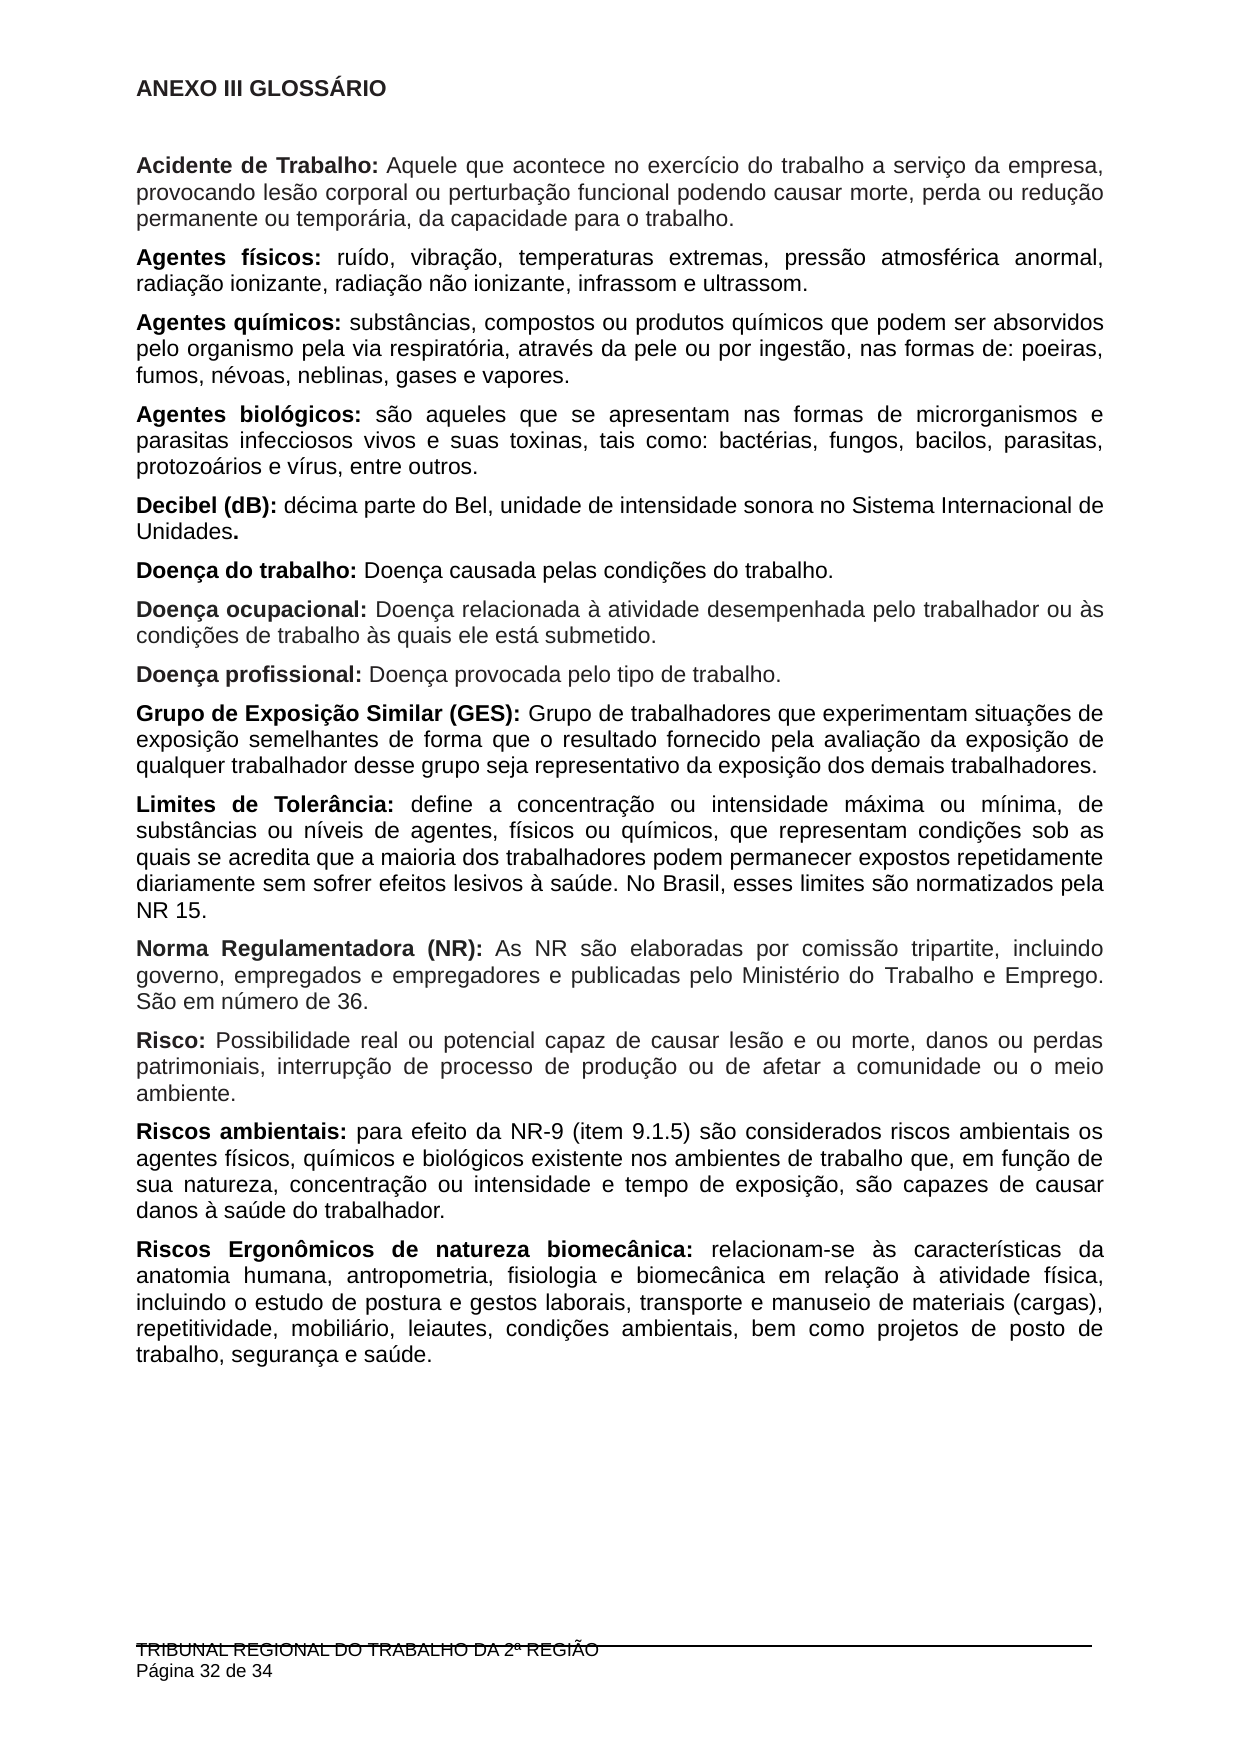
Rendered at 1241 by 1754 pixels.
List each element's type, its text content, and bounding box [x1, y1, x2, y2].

text Acidente de Trabalho: Aquele que acontece no exercício do trabalho a serviço da empresa, provocando lesão corporal ou perturbação funcional podendo causar morte, perda ou redução permanente ou temporária, da capacidade para o trabalho. [136, 152, 1104, 232]
text Riscos ambientais: para efeito da NR-9 (item 9.1.5) são considerados riscos ambientais os agentes físicos, químicos e biológicos existente nos ambientes de trabalho que, em função de sua natureza, concentração ou intensidade e tempo de exposição, são capazes de causar danos à saúde do trabalhador. [136, 1118, 1104, 1224]
text Decibel (dB): décima parte do Bel, unidade de intensidade sonora no Sistema Internacional de Unidades. [136, 492, 1104, 545]
text Agentes biológicos: são aqueles que se apresentam nas formas de microrganismos e parasitas infecciosos vivos e suas toxinas, tais como: bactérias, fungos, bacilos, parasitas, protozoários e vírus, entre outros. [136, 401, 1104, 479]
text Norma Regulamentadora (NR): As NR são elaboradas por comissão tripartite, incluindo governo, empregados e empregadores e publicadas pelo Ministério do Trabalho e Emprego. São em número de 36. [136, 935, 1104, 1014]
text Riscos Ergonômicos de natureza biomecânica: relacionam-se às características da anatomia humana, antropometria, fisiologia e biomecânica em relação à atividade física, incluindo o estudo de postura e gestos laborais, transporte e manuseio de materiais (cargas), repetitividade, mobiliário, leiautes, condições ambientais, bem como projetos de posto de trabalho, segurança e saúde. [136, 1236, 1104, 1368]
text Limites de Tolerância: define a concentração ou intensidade máxima ou mínima, de substâncias ou níveis de agentes, físicos ou químicos, que representam condições sob as quais se acredita que a maioria dos trabalhadores podem permanecer expostos repetidamente diariamente sem sofrer efeitos lesivos à saúde. No Brasil, esses limites são normatizados pela NR 15. [136, 791, 1104, 923]
text Doença profissional: Doença provocada pelo tipo de trabalho. [136, 661, 1104, 687]
text Risco: Possibilidade real ou potencial capaz de causar lesão e ou morte, danos ou perdas patrimoniais, interrupção de processo de produção ou de afetar a comunidade ou o meio ambiente. [136, 1027, 1104, 1106]
text Doença ocupacional: Doença relacionada à atividade desempenhada pelo trabalhador ou às condições de trabalho às quais ele está submetido. [136, 596, 1104, 648]
text Agentes químicos: substâncias, compostos ou produtos químicos que podem ser absorvidos pelo organismo pela via respiratória, através da pele ou por ingestão, nas formas de: poeiras, fumos, névoas, neblinas, gases e vapores. [136, 309, 1104, 388]
text Agentes físicos: ruído, vibração, temperaturas extremas, pressão atmosférica anormal, radiação ionizante, radiação não ionizante, infrassom e ultrassom. [136, 244, 1104, 297]
text ANEXO III GLOSSÁRIO [136, 75, 1104, 101]
text Grupo de Exposição Similar (GES): Grupo de trabalhadores que experimentam situações de exposição semelhantes de forma que o resultado fornecido pela avaliação da exposição de qualquer trabalhador desse grupo seja representativo da exposição dos demais trabalhadores. [136, 700, 1104, 779]
text Doença do trabalho: Doença causada pelas condições do trabalho. [136, 557, 1104, 583]
